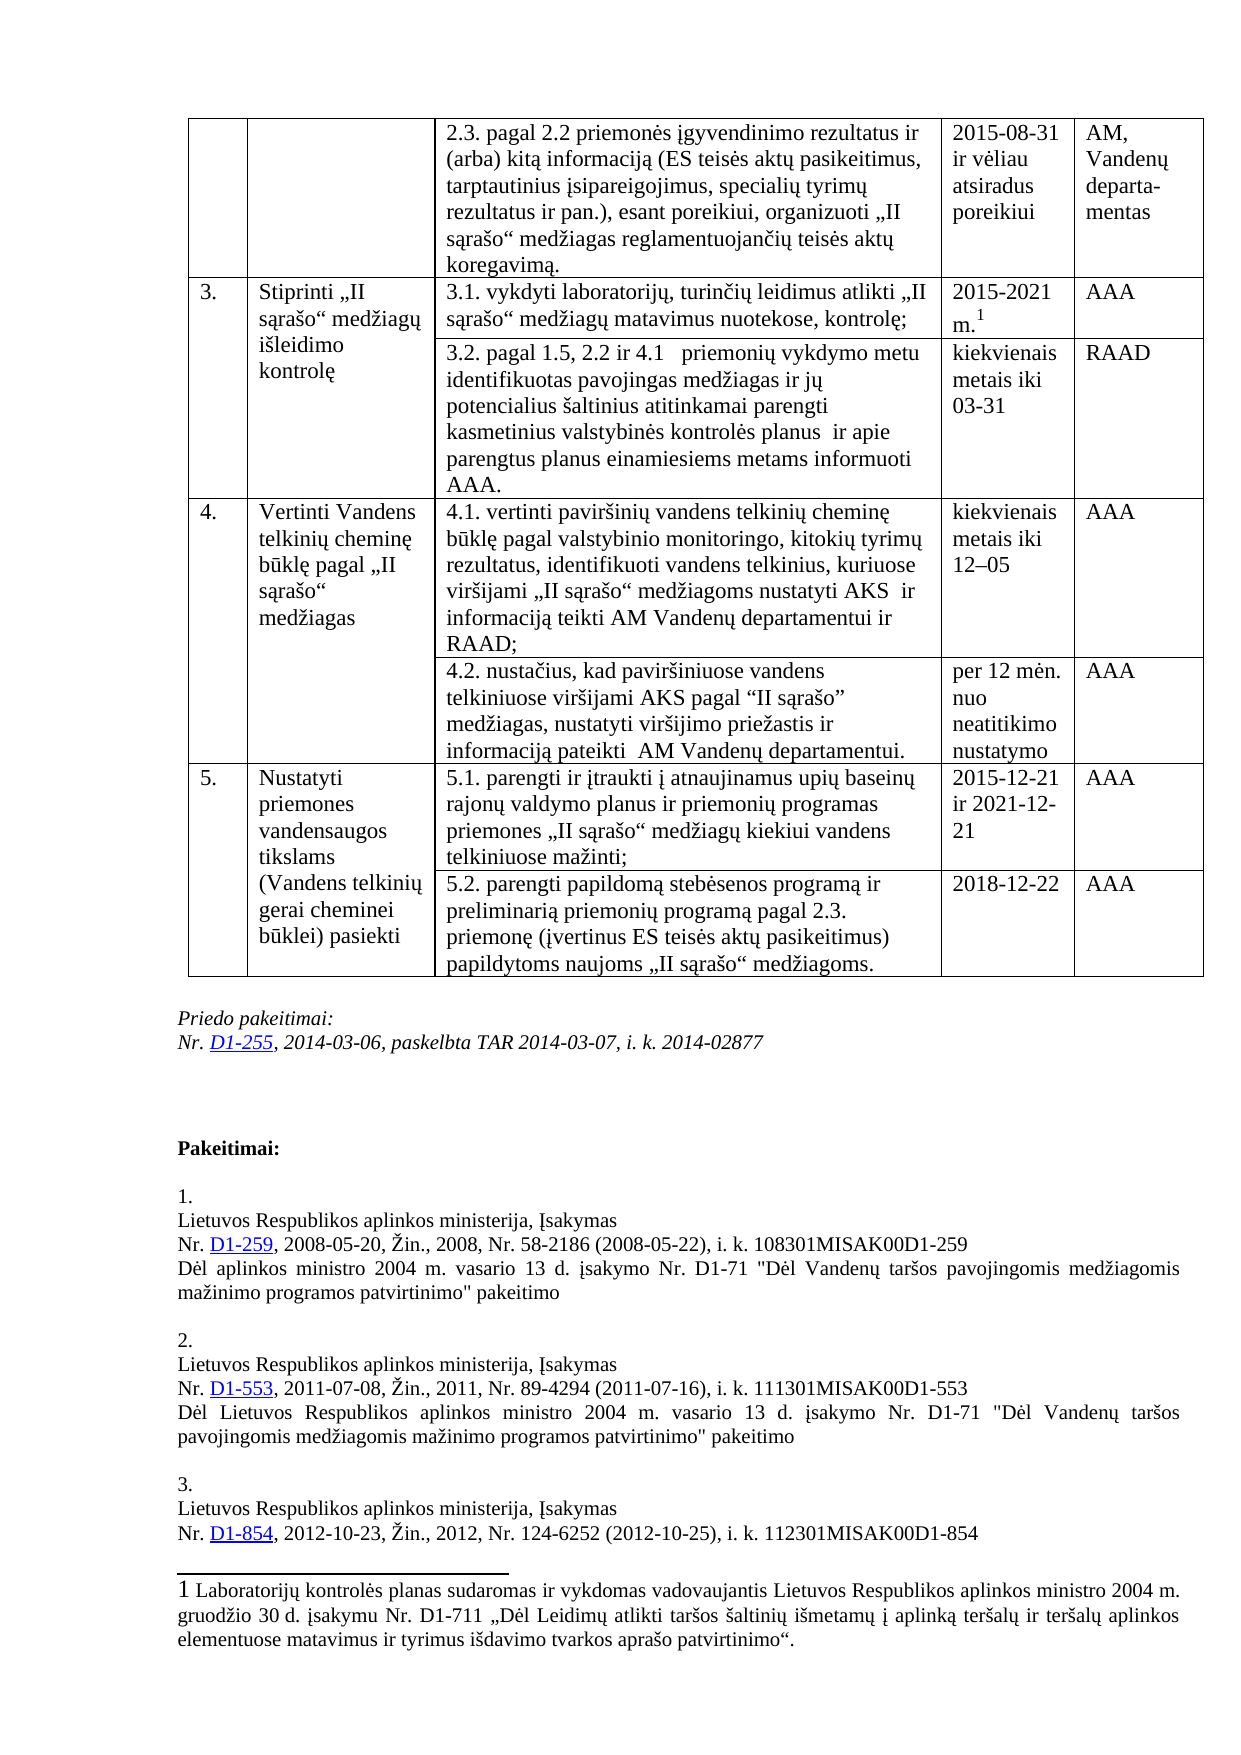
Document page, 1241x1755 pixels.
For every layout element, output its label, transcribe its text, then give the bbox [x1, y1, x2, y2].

table_cell kiekvienais metais iki 03-31 [942, 339, 1074, 497]
table_cell 5.2. parengti papildomą stebėsenos programą ir preliminarią priemonių programą pagal 2.3. priemonę (įvertinus ES teisės aktų pasikeitimus) papildytoms naujoms „II sąrašo“ medžiagoms. [436, 871, 941, 976]
table_cell Stiprinti „II sąrašo“ medžiagų išleidimo kontrolę [248, 278, 434, 497]
text Dėl aplinkos ministro 2004 m. vasario 13 d. įsakymo Nr. D1-71 "Dėl Vandenų taršos pavojingomis medžiagomis mažinimo programos patvirtinimo" pakeitimo [177, 1256, 1181, 1304]
table_cell 2015-12-21 ir 2021-12-21 [942, 764, 1074, 869]
text Lietuvos Respublikos aplinkos ministerija, Įsakymas [177, 1352, 1181, 1376]
text Lietuvos Respublikos aplinkos ministerija, Įsakymas [177, 1496, 1181, 1520]
table_cell 3.1. vykdyti laboratorijų, turinčių leidimus atlikti „II sąrašo“ medžiagų matavimus nuotekose, kontrolę; [436, 278, 941, 338]
text 3. [177, 1472, 1181, 1496]
table_cell AM, Vandenų departa-mentas [1075, 119, 1203, 277]
table_cell 5. [189, 764, 247, 976]
table_cell per 12 mėn. nuo neatitikimo nustatymo [942, 658, 1074, 763]
table_cell AAA [1075, 278, 1203, 338]
table_cell 5.1. parengti ir įtraukti į atnaujinamus upių baseinų rajonų valdymo planus ir priemonių programas priemones „II sąrašo“ medžiagų kiekiui vandens telkiniuose mažinti; [436, 764, 941, 869]
table_cell Vertinti Vandens telkinių cheminę būklę pagal „II sąrašo“ medžiagas [248, 499, 434, 763]
table_cell AAA [1075, 764, 1203, 869]
text Priedo pakeitimai: [177, 1006, 1181, 1030]
text Dėl Lietuvos Respublikos aplinkos ministro 2004 m. vasario 13 d. įsakymo Nr. D1-71 "Dėl Vandenų taršos pavojingomis medžiagomis mažinimo programos patvirtinimo" pakeitimo [177, 1400, 1181, 1448]
text Pakeitimai: [177, 1135, 1181, 1159]
table_cell AAA [1075, 499, 1203, 657]
table_cell 2.3. pagal 2.2 priemonės įgyvendinimo rezultatus ir (arba) kitą informaciją (ES teisės aktų pasikeitimus, tarptautinius įsipareigojimus, specialių tyrimų rezultatus ir pan.), esant poreikiui, organizuoti „II sąrašo“ medžiagas reglamentuojančių teisės aktų koregavimą. [436, 119, 941, 277]
text Nr. D1-553, 2011-07-08, Žin., 2011, Nr. 89-4294 (2011-07-16), i. k. 111301MISAK00D1-553 [177, 1376, 1181, 1400]
text 1. [177, 1183, 1181, 1208]
text Nr. D1-259, 2008-05-20, Žin., 2008, Nr. 58-2186 (2008-05-22), i. k. 108301MISAK00D1-259 [177, 1232, 1181, 1256]
text Nr. D1-854, 2012-10-23, Žin., 2012, Nr. 124-6252 (2012-10-25), i. k. 112301MISAK00D1-854 [177, 1520, 1181, 1544]
table_cell 4.2. nustačius, kad paviršiniuose vandens telkiniuose viršijami AKS pagal “II sąrašo” medžiagas, nustatyti viršijimo priežastis ir informaciją pateikti AM Vandenų departamentui. [436, 658, 941, 763]
text Nr. D1-255, 2014-03-06, paskelbta TAR 2014-03-07, i. k. 2014-02877 [177, 1030, 1181, 1054]
table_cell [189, 119, 247, 277]
table_cell 3.2. pagal 1.5, 2.2 ir 4.1 priemonių vykdymo metu identifikuotas pavojingas medžiagas ir jų potencialius šaltinius atitinkamai parengti kasmetinius valstybinės kontrolės planus ir apie parengtus planus einamiesiems metams informuoti AAA. [436, 339, 941, 497]
table_cell 4. [189, 499, 247, 763]
table_cell RAAD [1075, 339, 1203, 497]
table_cell 2015-08-31 ir vėliau atsiradus poreikiui [942, 119, 1074, 277]
table_cell AAA [1075, 658, 1203, 763]
table_cell AAA [1075, 871, 1203, 976]
table_cell 4.1. vertinti paviršinių vandens telkinių cheminę būklę pagal valstybinio monitoringo, kitokių tyrimų rezultatus, identifikuoti vandens telkinius, kuriuose viršijami „II sąrašo“ medžiagoms nustatyti AKS ir informaciją teikti AM Vandenų departamentui ir RAAD; [436, 499, 941, 657]
text Lietuvos Respublikos aplinkos ministerija, Įsakymas [177, 1208, 1181, 1232]
text 2. [177, 1328, 1181, 1352]
table_cell Nustatyti priemones vandensaugos tikslams (Vandens telkinių gerai cheminei būklei) pasiekti [248, 764, 434, 976]
table_cell 2018-12-22 [942, 871, 1074, 976]
table_cell 3. [189, 278, 247, 497]
table_cell [248, 119, 434, 277]
table_cell 2015-2021 m. [942, 278, 1074, 338]
table_cell kiekvienais metais iki 12–05 [942, 499, 1074, 657]
